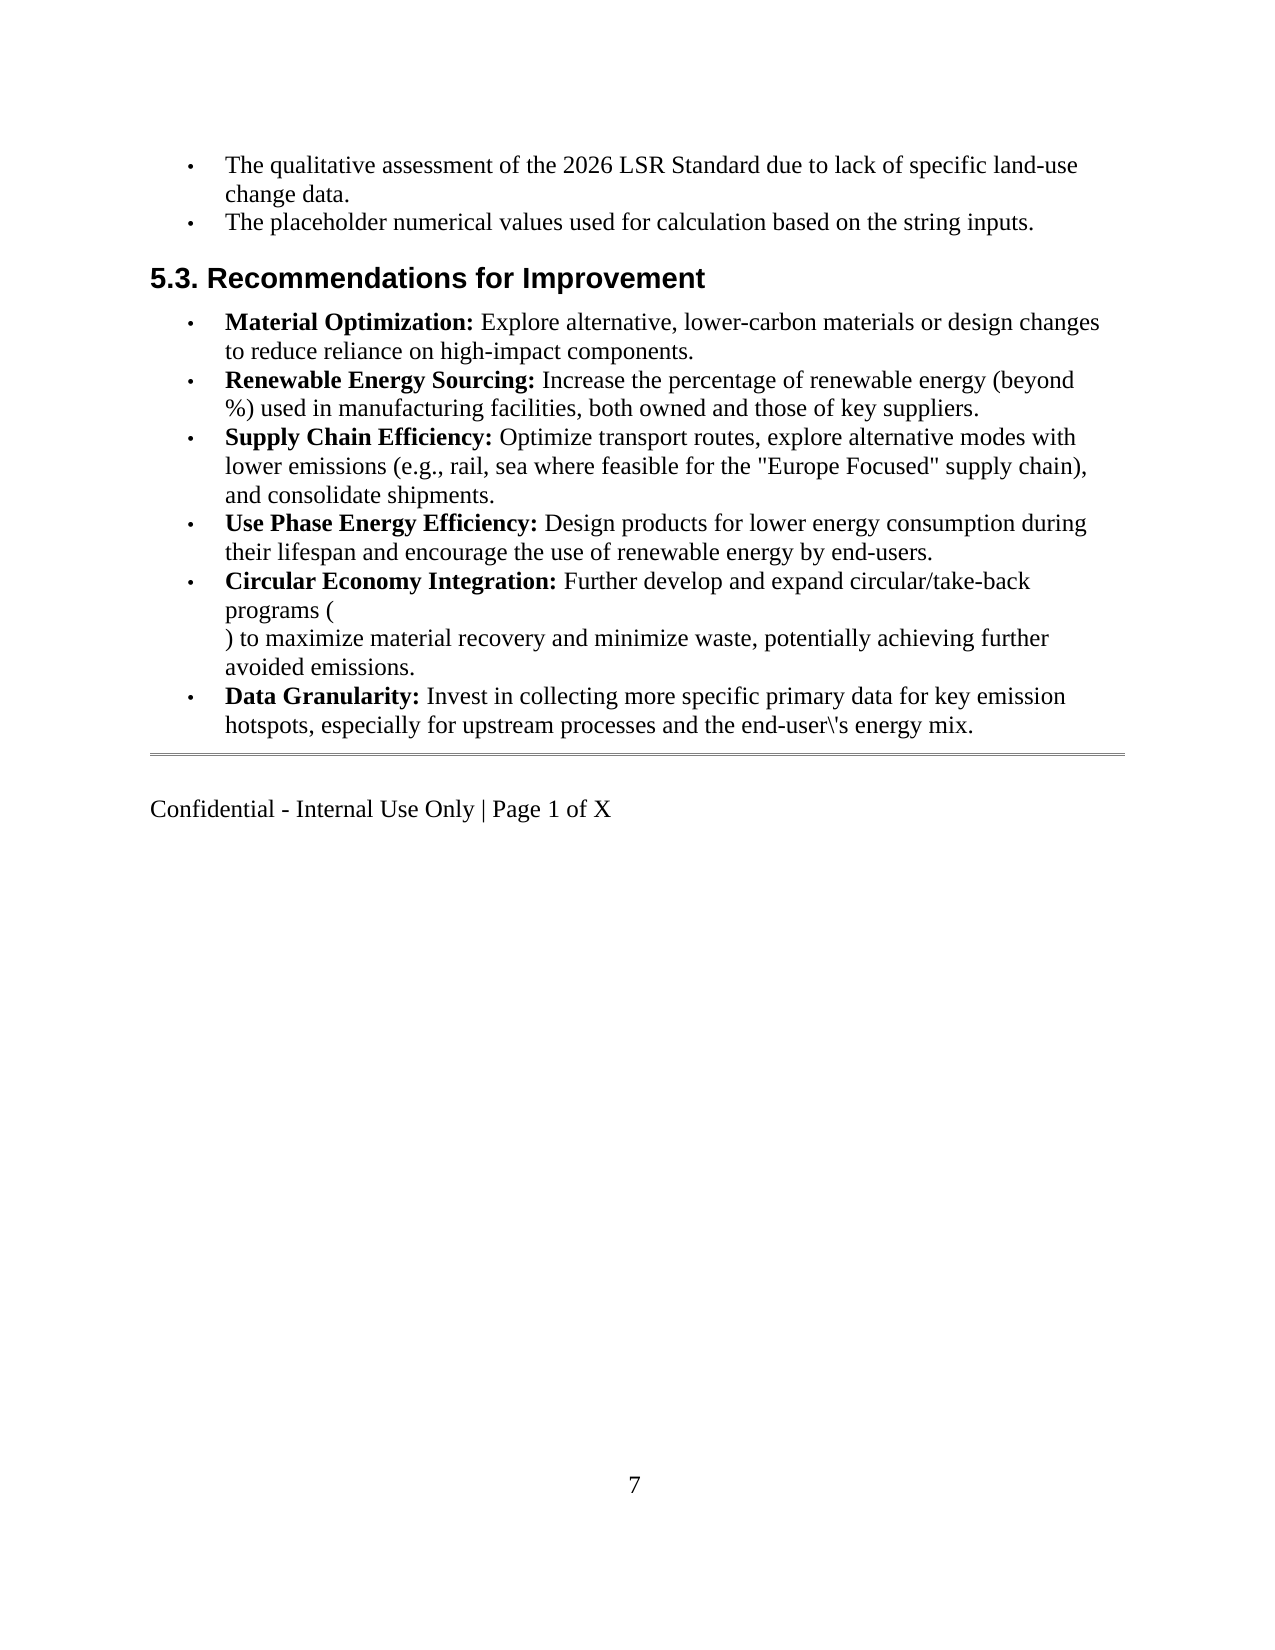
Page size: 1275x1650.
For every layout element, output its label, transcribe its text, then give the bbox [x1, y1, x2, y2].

list ) to maximize material recovery and minimize waste, potentially achieving further avoided emissions. [187, 623, 1125, 681]
list Material Optimization: Explore alternative, lower-carbon materials or design changes to reduce reliance on high-impact components. [187, 307, 1125, 365]
list The qualitative assessment of the 2026 LSR Standard due to lack of specific land-use change data. [187, 150, 1125, 207]
list Supply Chain Efficiency: Optimize transport routes, explore alternative modes with lower emissions (e.g., rail, sea where feasible for the "Europe Focused" supply chain), and consolidate shipments. [187, 422, 1125, 508]
list The placeholder numerical values used for calculation based on the string inputs. [187, 207, 1125, 236]
list Data Granularity: Invest in collecting more specific primary data for key emission hotspots, especially for upstream processes and the end-user\'s energy mix. [187, 681, 1125, 738]
list %) used in manufacturing facilities, both owned and those of key suppliers. [187, 393, 1125, 422]
list Circular Economy Integration: Further develop and expand circular/take-back programs ( [187, 566, 1125, 623]
list Renewable Energy Sourcing: Increase the percentage of renewable energy (beyond [187, 365, 1125, 393]
text Confidential - Internal Use Only | Page 1 of X [150, 794, 1125, 822]
subtitle 5.3. Recommendations for Improvement [150, 261, 1125, 295]
list Use Phase Energy Efficiency: Design products for lower energy consumption during their lifespan and encourage the use of renewable energy by end-users. [187, 508, 1125, 566]
